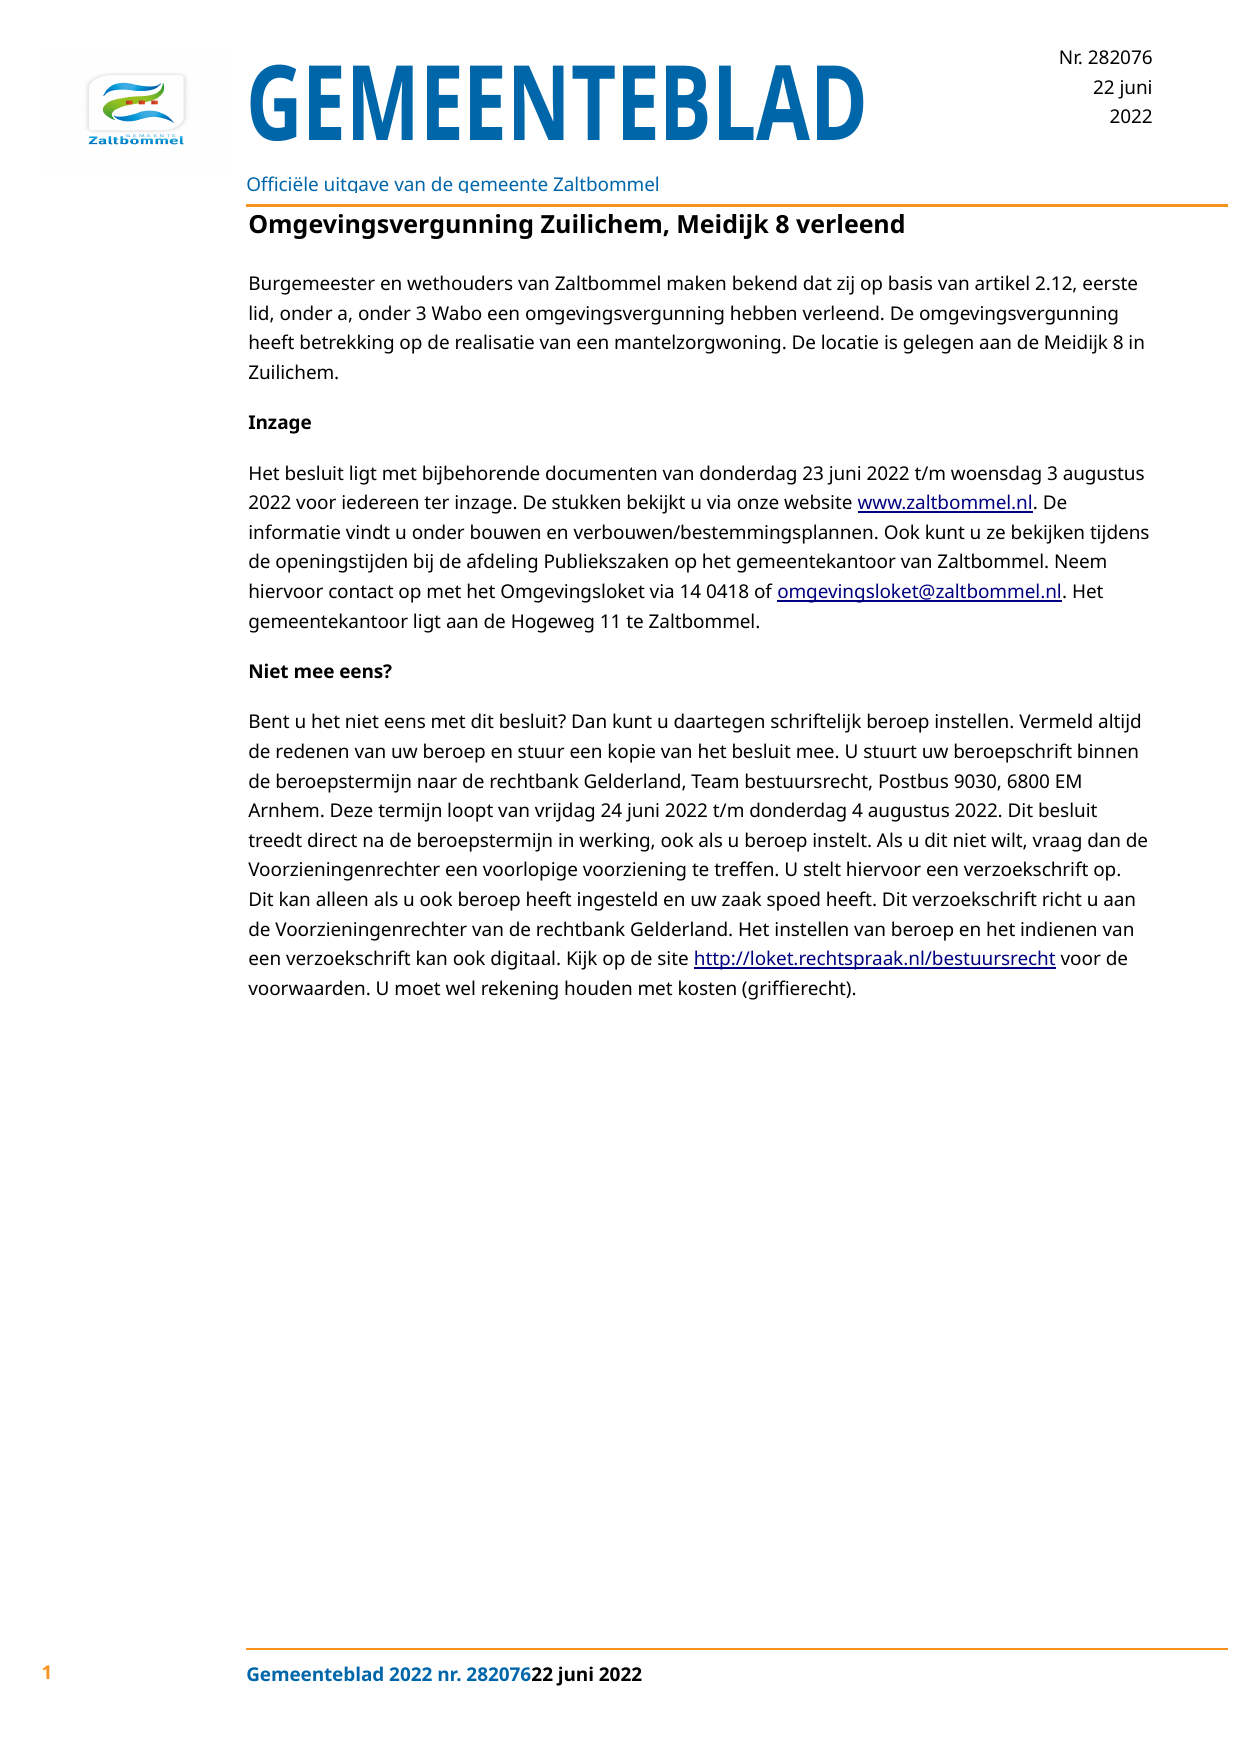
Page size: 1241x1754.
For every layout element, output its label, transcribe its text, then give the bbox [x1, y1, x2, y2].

text Niet mee eens? [248, 658, 1152, 684]
text Burgemeester en wethouders van Zaltbommel maken bekend dat zij op basis van artikel 2.12, eerste lid, onder a, onder 3 Wabo een omgevingsvergunning hebben verleend. De omgevingsvergunning heeft betrekking op de realisatie van een mantelzorgwoning. De locatie is gelegen aan de Meidijk 8 in Zuilichem. [248, 270, 1152, 385]
text Inzage [248, 409, 1152, 435]
picture [41, 47, 231, 172]
text Bent u het niet eens met dit besluit? Dan kunt u daartegen schriftelijk beroep instellen. Vermeld altijd de redenen van uw beroep en stuur een kopie van het besluit mee. U stuurt uw beroepschrift binnen de beroepstermijn naar de rechtbank Gelderland, Team bestuursrecht, Postbus 9030, 6800 EM Arnhem. Deze termijn loopt van vrijdag 24 juni 2022 t/m donderdag 4 augustus 2022. Dit besluit treedt direct na de beroepstermijn in werking, ook als u beroep instelt. Als u dit niet wilt, vraag dan de Voorzieningenrechter een voorlopige voorziening te treffen. U stelt hiervoor een verzoekschrift op. Dit kan alleen als u ook beroep heeft ingesteld en uw zaak spoed heeft. Dit verzoekschrift richt u aan de Voorzieningenrechter van de rechtbank Gelderland. Het instellen van beroep en het indienen van een verzoekschrift kan ook digitaal. Kijk op de site http://loket.rechtspraak.nl/bestuursrecht voor de voorwaarden. U moet wel rekening houden met kosten (griffierecht). [248, 709, 1152, 1001]
text Het besluit ligt met bijbehorende documenten van donderdag 23 juni 2022 t/m woensdag 3 augustus 2022 voor iedereen ter inzage. De stukken bekijkt u via onze website www.zaltbommel.nl. De informatie vindt u onder bouwen en verbouwen/bestemmingsplannen. Ook kunt u ze bekijken tijdens de openingstijden bij de afdeling Publiekszaken op het gemeentekantoor van Zaltbommel. Neem hiervoor contact op met het Omgevingsloket via 14 0418 of omgevingsloket@zaltbommel.nl. Het gemeentekantoor ligt aan de Hogeweg 11 te Zaltbommel. [248, 460, 1152, 633]
text Omgevingsvergunning Zuilichem, Meidijk 8 verleend [248, 207, 1152, 241]
